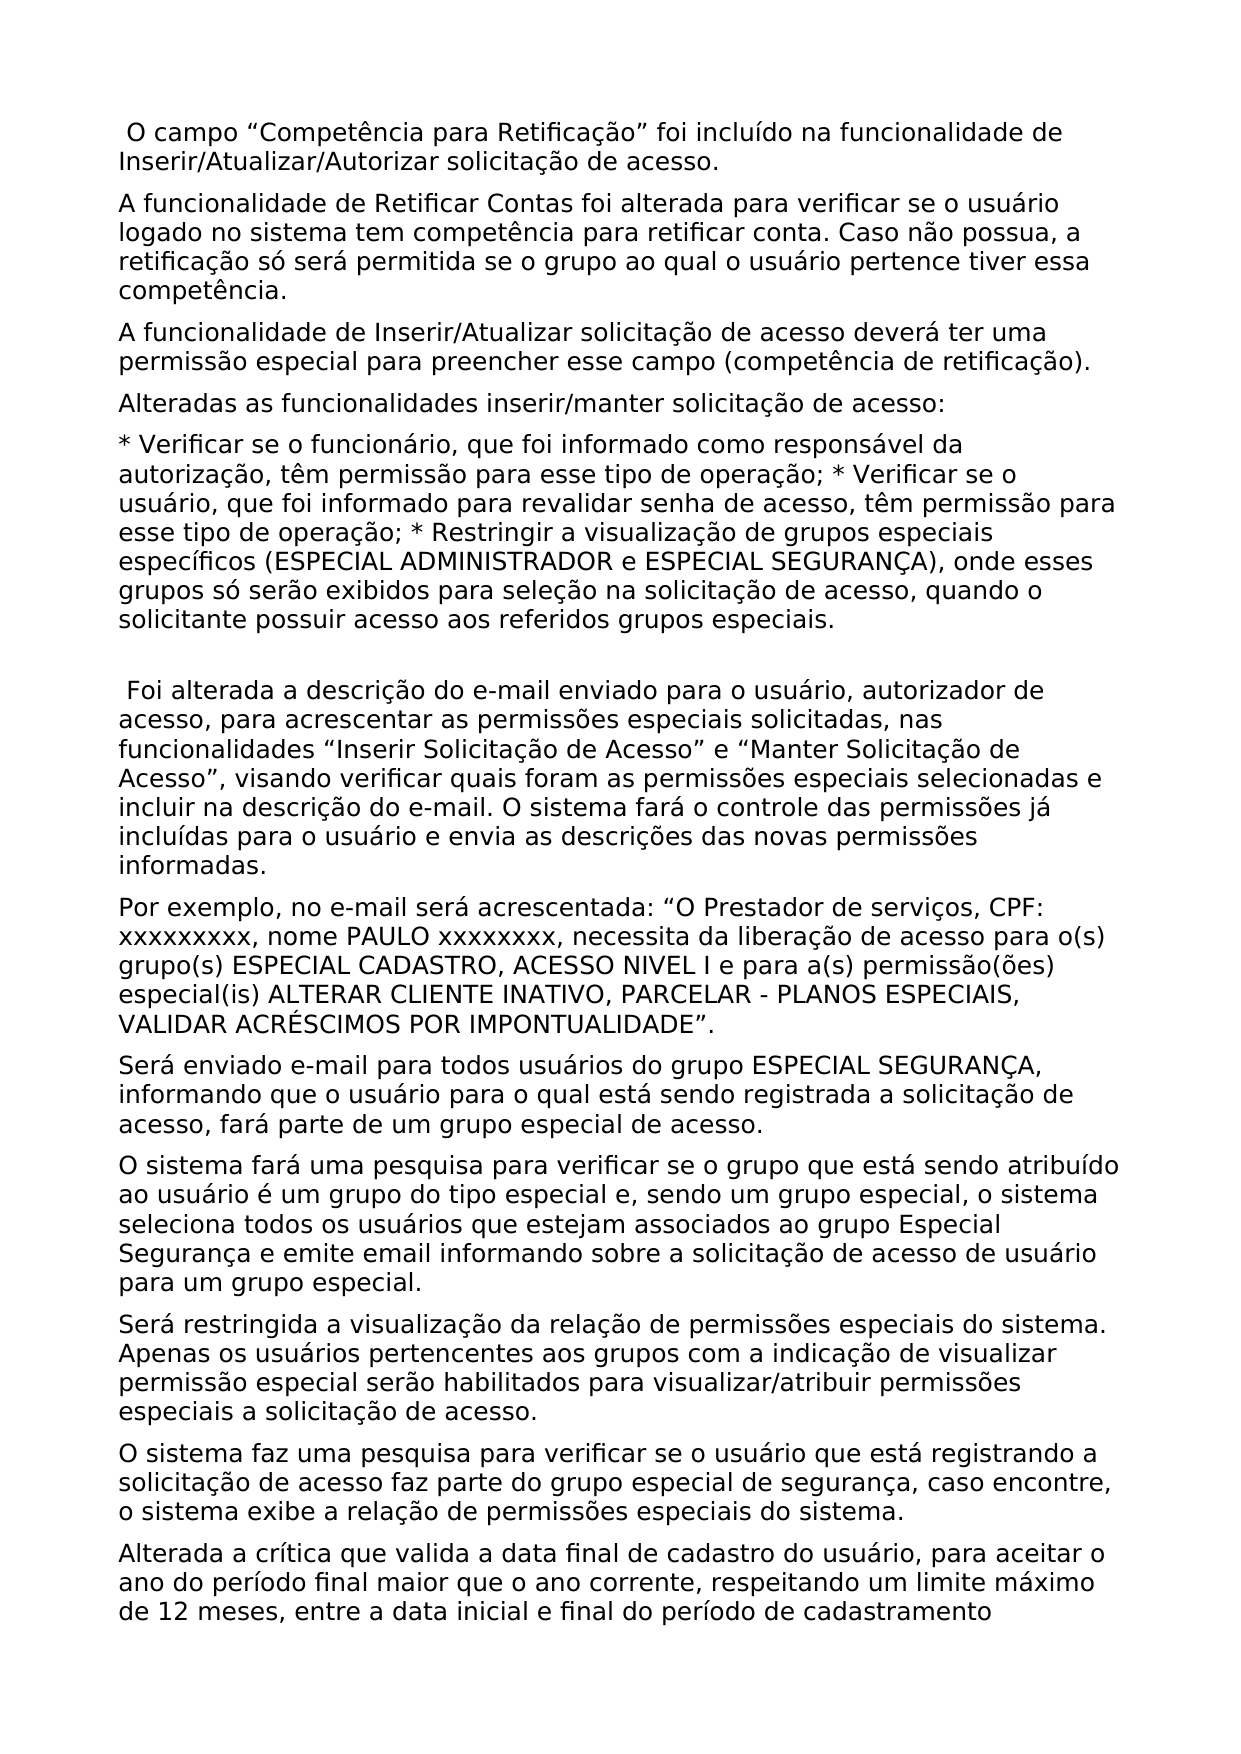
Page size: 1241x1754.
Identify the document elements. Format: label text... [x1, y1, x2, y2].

text Será restringida a visualização da relação de permissões especiais do sistema. Apenas os usuários pertencentes aos grupos com a indicação de visualizar permissão especial serão habilitados para visualizar/atribuir permissões especiais a solicitação de acesso. [118, 1310, 1122, 1426]
text Foi alterada a descrição do e-mail enviado para o usuário, autorizador de acesso, para acrescentar as permissões especiais solicitadas, nas funcionalidades “Inserir Solicitação de Acesso” e “Manter Solicitação de Acesso”, visando verificar quais foram as permissões especiais selecionadas e incluir na descrição do e-mail. O sistema fará o controle das permissões já incluídas para o usuário e envia as descrições das novas permissões informadas. [118, 647, 1122, 881]
text O campo “Competência para Retificação” foi incluído na funcionalidade de Inserir/Atualizar/Autorizar solicitação de acesso. [118, 118, 1122, 176]
text A funcionalidade de Retificar Contas foi alterada para verificar se o usuário logado no sistema tem competência para retificar conta. Caso não possua, a retificação só será permitida se o grupo ao qual o usuário pertence tiver essa competência. [118, 189, 1122, 306]
text Alterada a crítica que valida a data final de cadastro do usuário, para aceitar o ano do período final maior que o ano corrente, respeitando um limite máximo de 12 meses, entre a data inicial e final do período de cadastramento [118, 1539, 1122, 1626]
text A funcionalidade de Inserir/Atualizar solicitação de acesso deverá ter uma permissão especial para preencher esse campo (competência de retificação). [118, 318, 1122, 376]
text O sistema fará uma pesquisa para verificar se o grupo que está sendo atribuído ao usuário é um grupo do tipo especial e, sendo um grupo especial, o sistema seleciona todos os usuários que estejam associados ao grupo Especial Segurança e emite email informando sobre a solicitação de acesso de usuário para um grupo especial. [118, 1151, 1122, 1297]
text * Verificar se o funcionário, que foi informado como responsável da autorização, têm permissão para esse tipo de operação; * Verificar se o usuário, que foi informado para revalidar senha de acesso, têm permissão para esse tipo de operação; * Restringir a visualização de grupos especiais específicos (ESPECIAL ADMINISTRADOR e ESPECIAL SEGURANÇA), onde esses grupos só serão exibidos para seleção na solicitação de acesso, quando o solicitante possuir acesso aos referidos grupos especiais. [118, 431, 1122, 635]
text Será enviado e-mail para todos usuários do grupo ESPECIAL SEGURANÇA, informando que o usuário para o qual está sendo registrada a solicitação de acesso, fará parte de um grupo especial de acesso. [118, 1051, 1122, 1139]
text O sistema faz uma pesquisa para verificar se o usuário que está registrando a solicitação de acesso faz parte do grupo especial de segurança, caso encontre, o sistema exibe a relação de permissões especiais do sistema. [118, 1439, 1122, 1526]
text Por exemplo, no e-mail será acrescentada: “O Prestador de serviços, CPF: xxxxxxxxx, nome PAULO xxxxxxxx, necessita da liberação de acesso para o(s) grupo(s) ESPECIAL CADASTRO, ACESSO NIVEL I e para a(s) permissão(ões) especial(is) ALTERAR CLIENTE INATIVO, PARCELAR - PLANOS ESPECIAIS, VALIDAR ACRÉSCIMOS POR IMPONTUALIDADE”. [118, 893, 1122, 1039]
text Alteradas as funcionalidades inserir/manter solicitação de acesso: [118, 389, 1122, 418]
